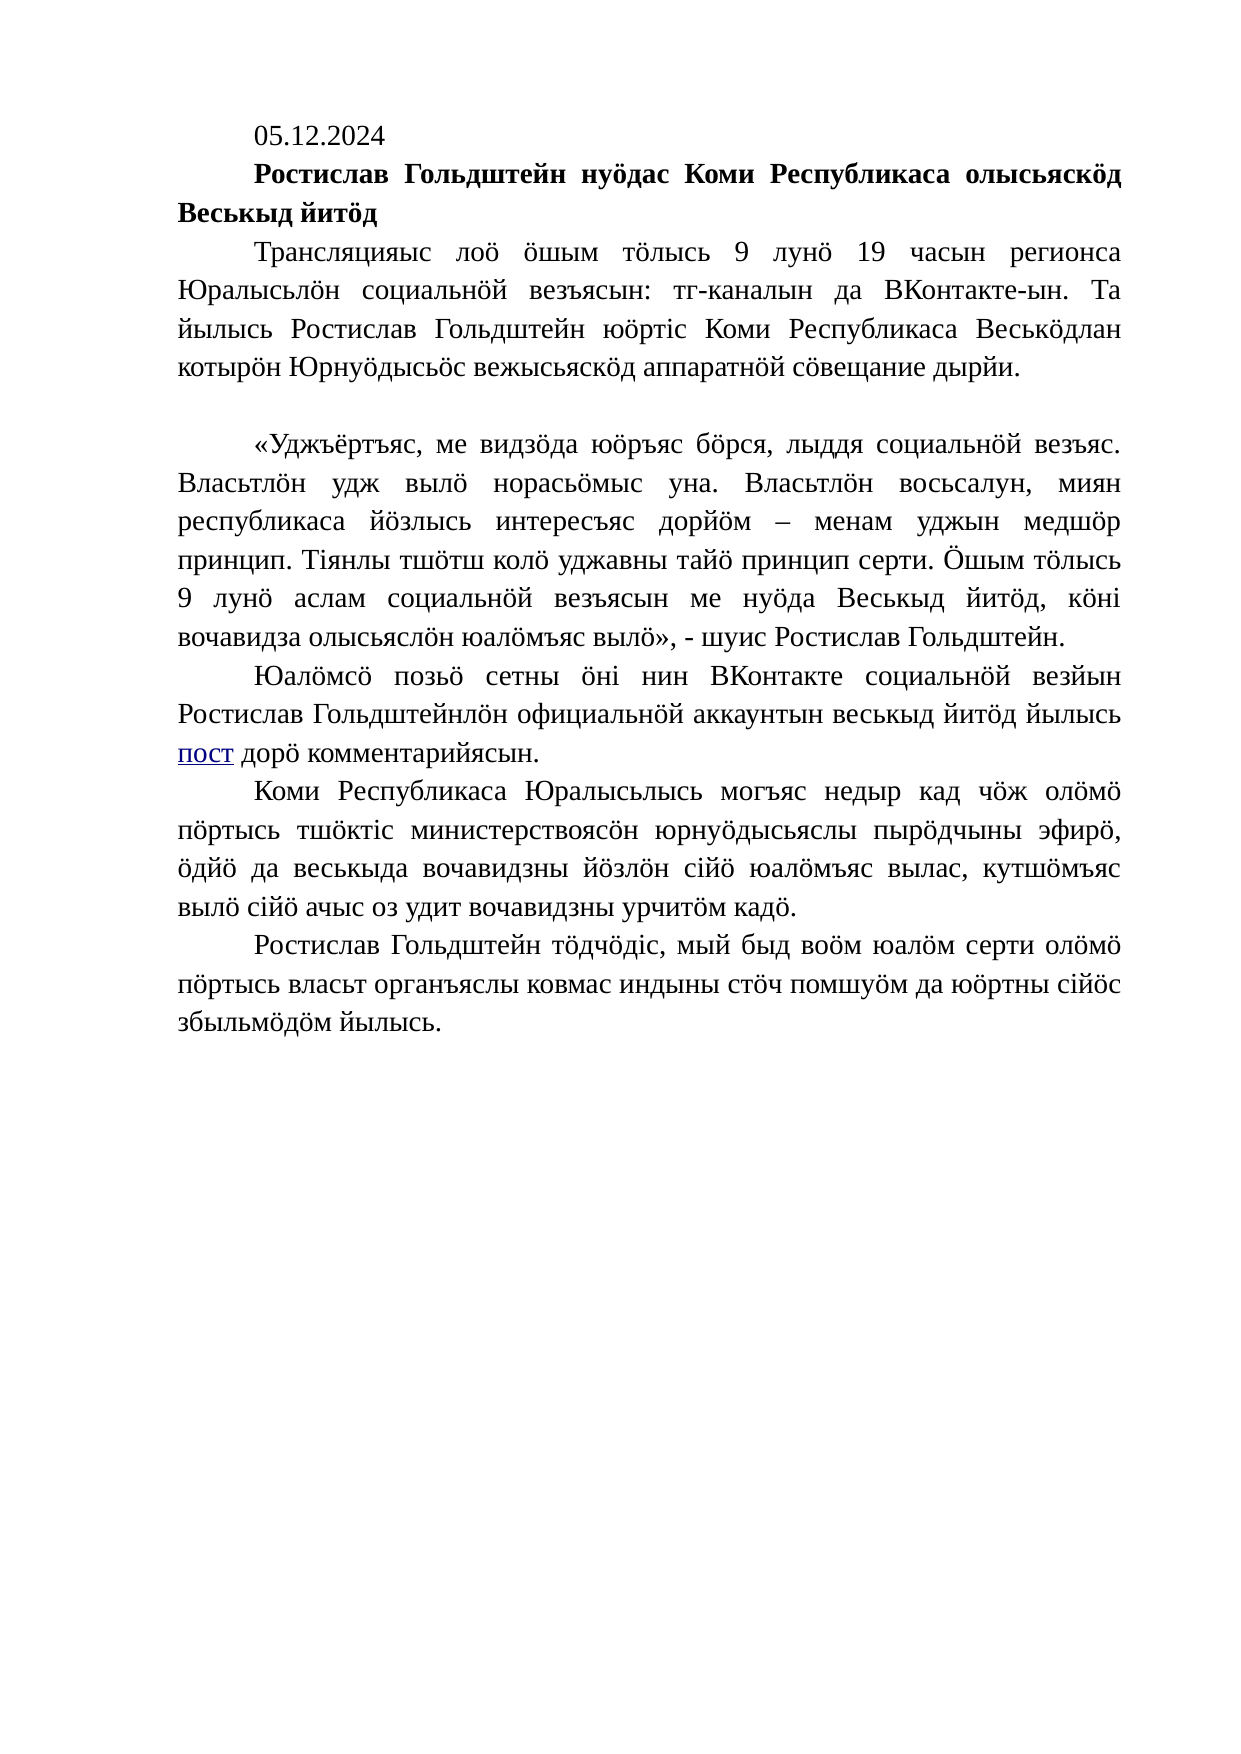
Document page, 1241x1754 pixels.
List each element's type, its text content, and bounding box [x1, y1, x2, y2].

text Ростислав Гольдштейн нуӧдас Коми Республикаса олысьяскӧд Веськыд йитӧд [177, 157, 1122, 229]
text Юалӧмсӧ позьӧ сетны ӧні нин ВКонтакте социальнӧй везйын Ростислав Гольдштейнлӧн официальнӧй аккаунтын веськыд йитӧд йылысь пост дорӧ комментарийясын. [177, 658, 1122, 768]
text Ростислав Гольдштейн тӧдчӧдіс, мый быд воӧм юалӧм серти олӧмӧ пӧртысь власьт органъяслы ковмас индыны стӧч помшуӧм да юӧртны сійӧс збыльмӧдӧм йылысь. [177, 927, 1122, 1038]
text 05.12.2024 [177, 118, 1122, 152]
text «Уджъёртъяс, ме видзӧда юӧръяс бӧрся, лыддя социальнӧй везъяс. Власьтлӧн удж вылӧ норасьӧмыс уна. Власьтлӧн восьсалун, миян республикаса йӧзлысь интересъяс дорйӧм – менам уджын медшӧр принцип. Тіянлы тшӧтш колӧ уджавны тайӧ принцип серти. Ӧшым тӧлысь 9 лунӧ аслам социальнӧй везъясын ме нуӧда Веськыд йитӧд, кӧні вочавидза олысьяслӧн юалӧмъяс вылӧ», - шуис Ростислав Гольдштейн. [177, 426, 1122, 653]
text Коми Республикаса Юралысьлысь могъяс недыр кад чӧж олӧмӧ пӧртысь тшӧктіс министерствоясӧн юрнуӧдысьяслы пырӧдчыны эфирӧ, ӧдйӧ да веськыда вочавидзны йӧзлӧн сійӧ юалӧмъяс вылас, кутшӧмъяс вылӧ сійӧ ачыс оз удит вочавидзны урчитӧм кадӧ. [177, 773, 1122, 922]
text Трансляцияыс лоӧ ӧшым тӧлысь 9 лунӧ 19 часын регионса Юралысьлӧн социальнӧй везъясын: тг-каналын да ВКонтакте-ын. Та йылысь Ростислав Гольдштейн юӧртіс Коми Республикаса Веськӧдлан котырӧн Юрнуӧдысьӧс вежысьяскӧд аппаратнӧй сӧвещание дырйи. [177, 234, 1122, 383]
